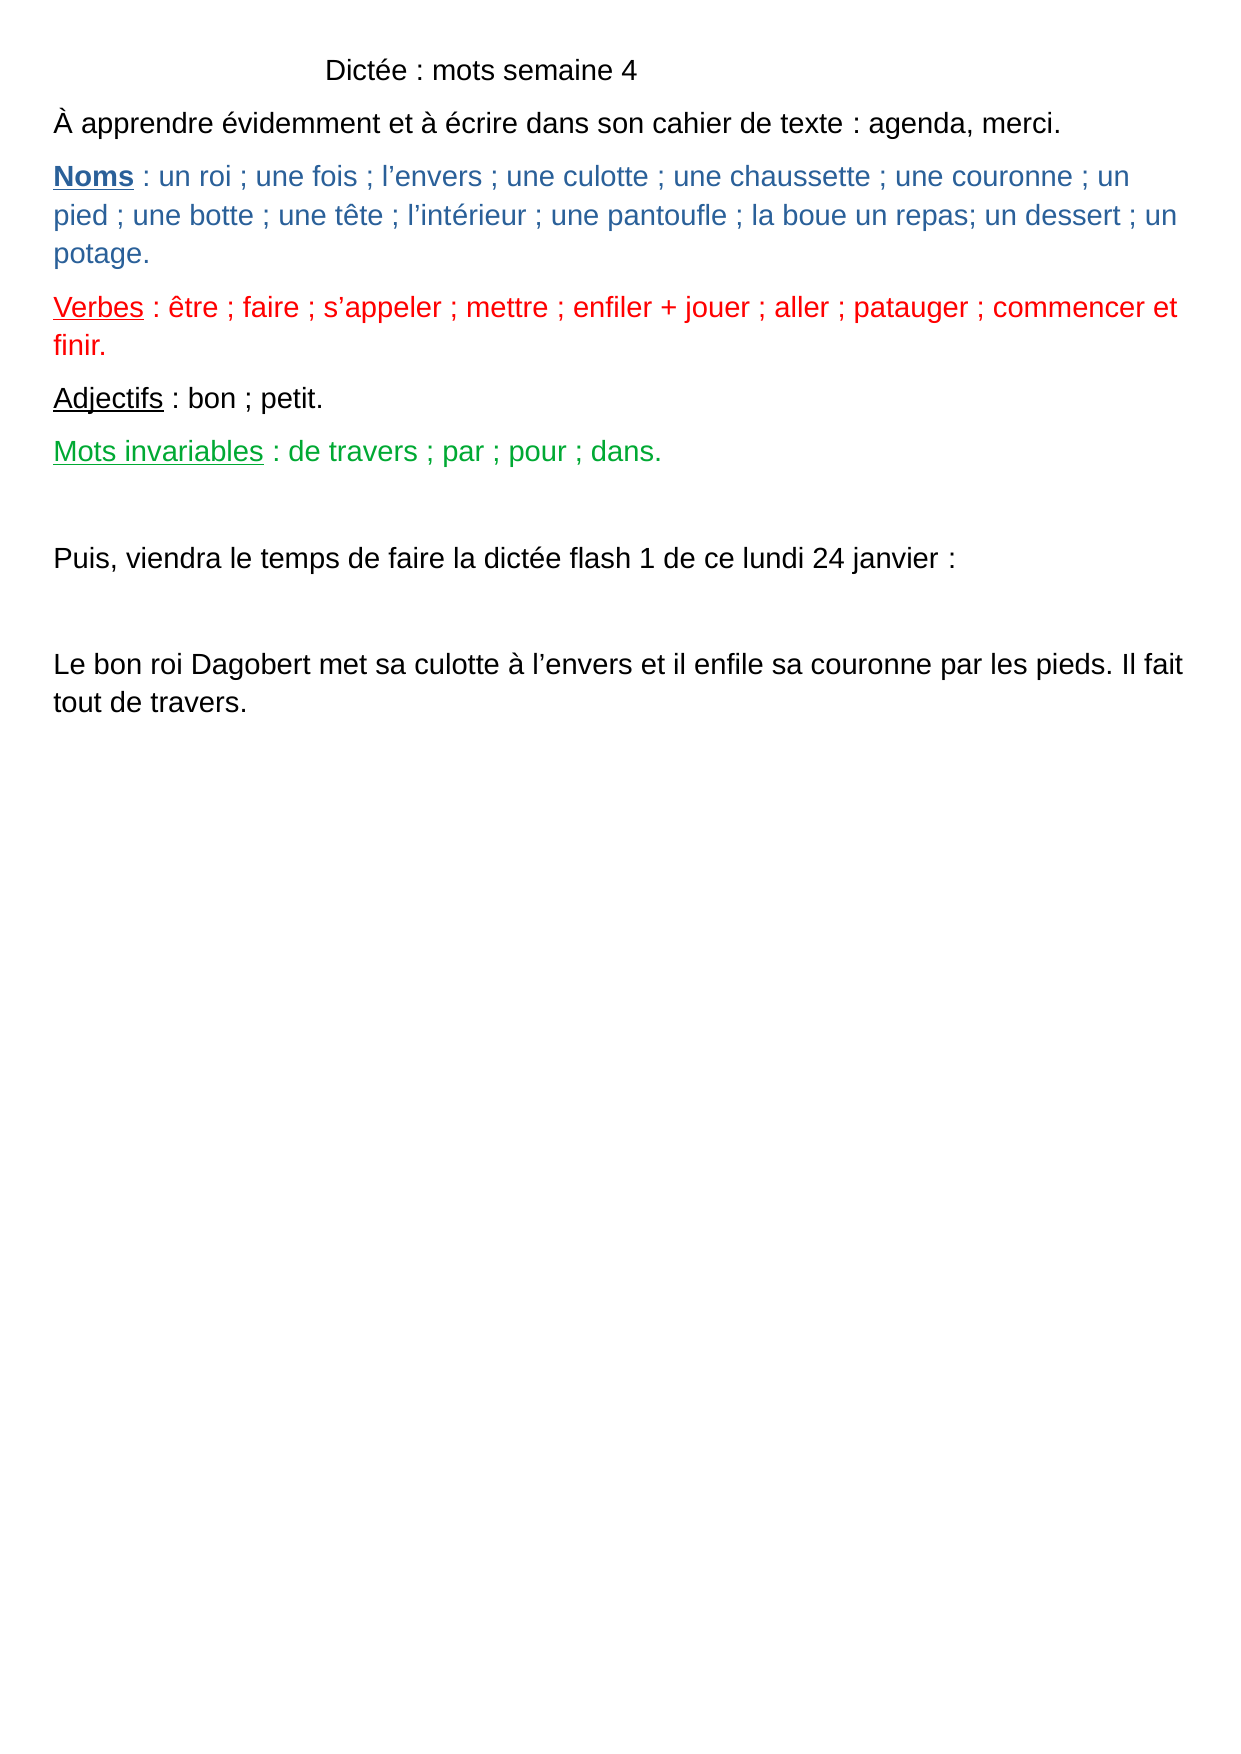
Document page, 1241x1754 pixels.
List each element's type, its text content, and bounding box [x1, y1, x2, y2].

text Le bon roi Dagobert met sa culotte à l’envers et il enfile sa couronne par les pieds. Il fait tout de travers. [53, 647, 1187, 719]
text Mots invariables : de travers ; par ; pour ; dans. [53, 434, 1187, 468]
text Noms : un roi ; une fois ; l’envers ; une culotte ; une chaussette ; une couronne ; un pied ; une botte ; une tête ; l’intérieur ; une pantoufle ; la boue un repas; un dessert ; un potage. [53, 159, 1187, 270]
text Verbes : être ; faire ; s’appeler ; mettre ; enfiler + jouer ; aller ; patauger ; commencer et finir. [53, 289, 1187, 362]
text Puis, viendra le temps de faire la dictée flash 1 de ce lundi 24 janvier : [53, 541, 1187, 574]
text Dictée : mots semaine 4 [53, 53, 1187, 87]
text Adjectifs : bon ; petit. [53, 381, 1187, 415]
text À apprendre évidemment et à écrire dans son cahier de texte : agenda, merci. [53, 106, 1187, 140]
